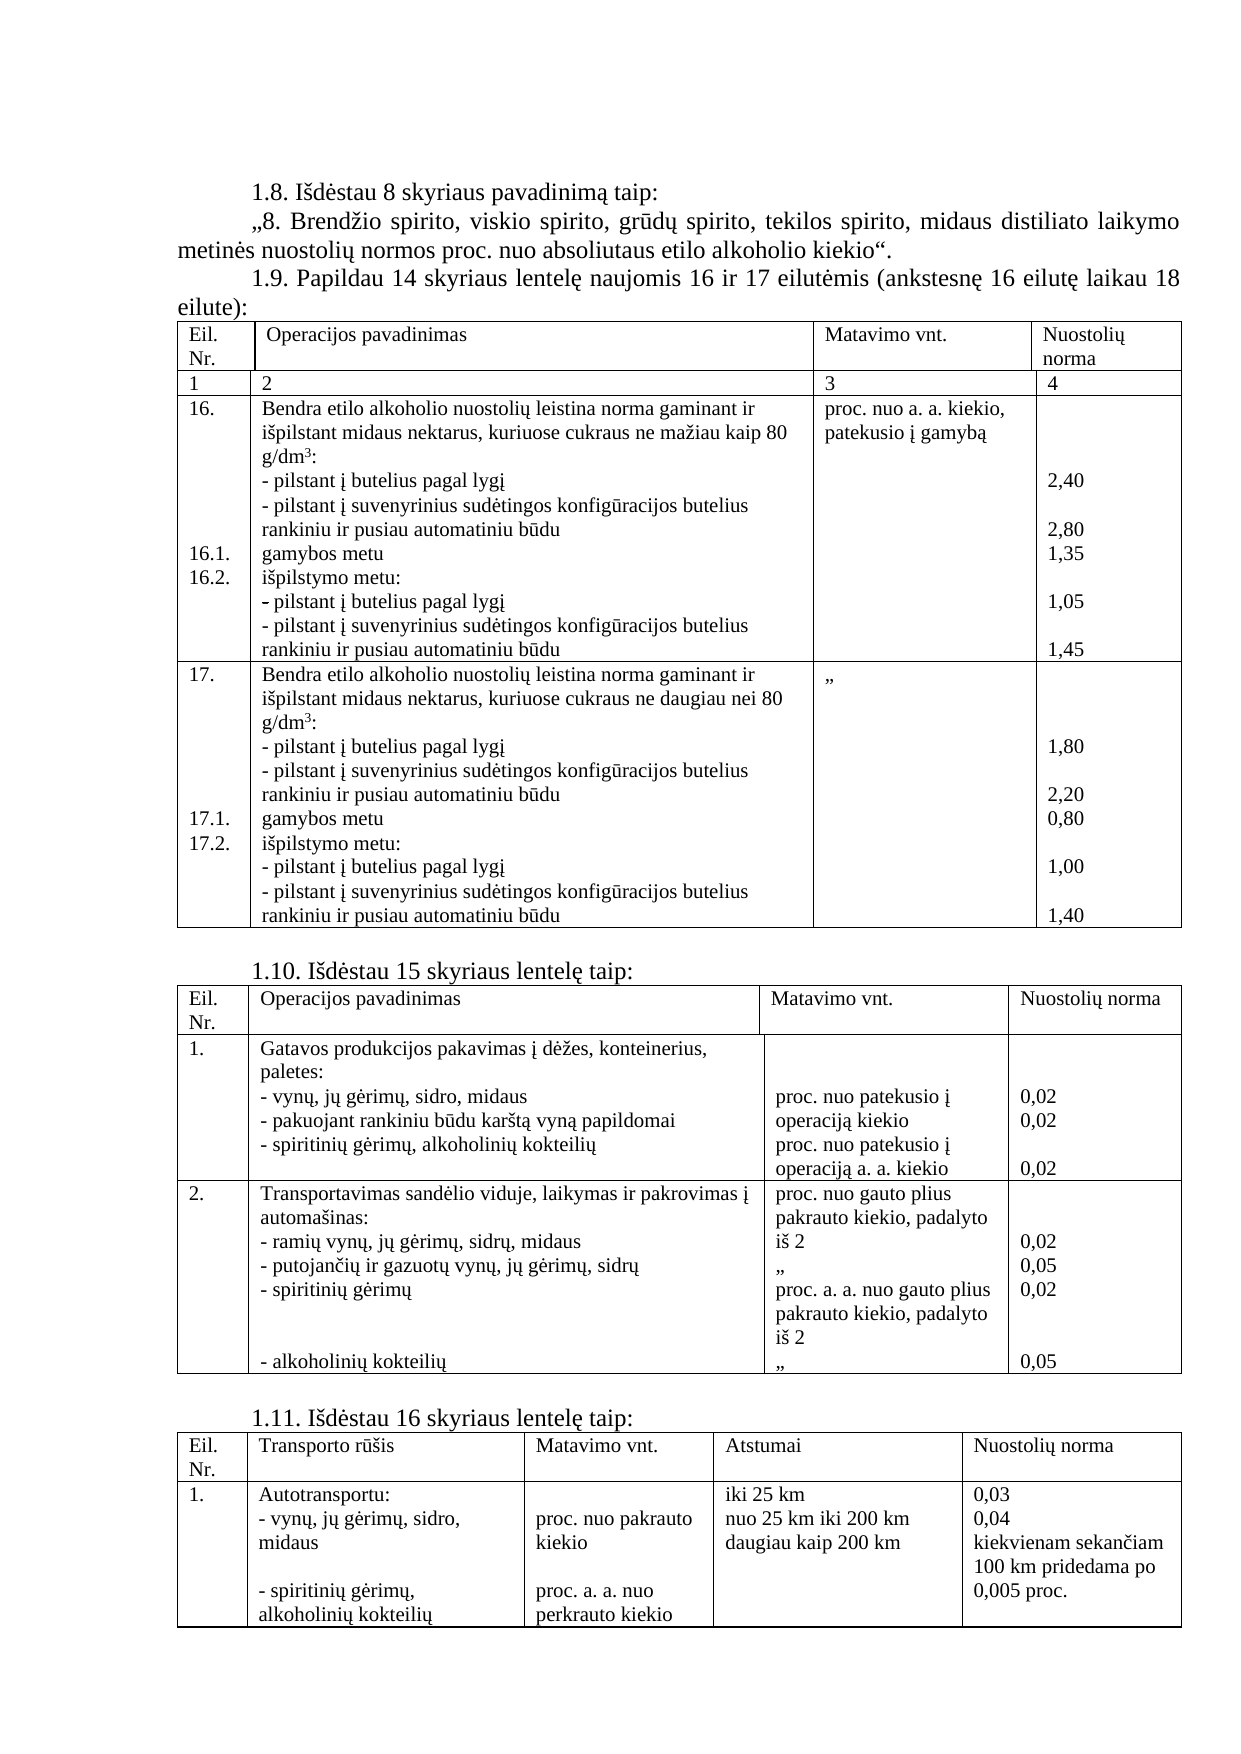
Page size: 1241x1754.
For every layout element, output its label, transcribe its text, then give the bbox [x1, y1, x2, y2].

table_cell gamybos metu išpilstymo metu: - pilstant į butelius pagal lygį - pilstant į suvenyrinius sudėtingos konfigūracijos butelius rankiniu ir pusiau automatiniu būdu [251, 541, 813, 661]
table_header Matavimo vnt. [814, 322, 1031, 370]
table_cell 2 [251, 371, 813, 395]
text 1.8. Išdėstau 8 skyriaus pavadinimą taip: [177, 177, 1181, 206]
table_cell proc. nuo pakrauto kiekio proc. a. a. nuo perkrauto kiekio [525, 1482, 713, 1626]
table_header Eil. Nr. [178, 1433, 247, 1481]
table_cell Autotransportu: - vynų, jų gėrimų, sidro, midaus - spiritinių gėrimų, alkoholinių kokteilių [248, 1482, 524, 1626]
table_cell proc. nuo a. a. kiekio, patekusio į gamybą [814, 396, 1036, 541]
table_cell 17. 17.1. 17.2. [178, 662, 250, 927]
table_cell 1,35 1,05 1,45 [1037, 541, 1181, 661]
table_header Matavimo vnt. [760, 986, 1008, 1034]
table_cell 2. [178, 1181, 248, 1373]
table_cell 4 [1037, 371, 1181, 395]
table_cell Gatavos produkcijos pakavimas į dėžes, konteinerius, paletes: - vynų, jų gėrimų, sidro, midaus - pakuojant rankiniu būdu karštą vyną papildomai - spiritinių gėrimų, alkoholinių kokteilių [249, 1035, 764, 1180]
table_cell 0,02 0,02 0,02 [1009, 1035, 1181, 1180]
table_header Transporto rūšis [248, 1433, 524, 1481]
table_cell 1,80 2,20 0,80 1,00 1,40 [1037, 662, 1181, 927]
table_cell Bendra etilo alkoholio nuostolių leistina norma gaminant ir išpilstant midaus nektarus, kuriuose cukraus ne mažiau kaip 80 g/dm3: - pilstant į butelius pagal lygį - pilstant į suvenyrinius sudėtingos konfigūracijos butelius rankiniu ir pusiau automatiniu būdu [251, 396, 813, 541]
table_header Matavimo vnt. [525, 1433, 713, 1481]
table_cell 1 [178, 371, 250, 395]
table_cell 3 [814, 371, 1036, 395]
table_cell iki 25 km nuo 25 km iki 200 km daugiau kaip 200 km - [714, 1482, 962, 1626]
table_cell 1. [178, 1035, 248, 1180]
table_cell „ [814, 662, 1036, 927]
table_cell Transportavimas sandėlio viduje, laikymas ir pakrovimas į automašinas: - ramių vynų, jų gėrimų, sidrų, midaus - putojančių ir gazuotų vynų, jų gėrimų, sidrų - spiritinių gėrimų - alkoholinių kokteilių [249, 1181, 764, 1373]
table_cell 2,40 2,80 [1037, 396, 1181, 541]
table_cell proc. nuo patekusio į operaciją kiekio proc. nuo patekusio į operaciją a. a. kiekio [765, 1035, 1008, 1180]
table_cell 16. [178, 396, 250, 541]
table_cell 0,03 0,04 kiekvienam sekančiam 100 km pridedama po 0,005 proc. [963, 1482, 1181, 1626]
text „8. Brendžio spirito, viskio spirito, grūdų spirito, tekilos spirito, midaus distiliato laikymo metinės nuostolių normos proc. nuo absoliutaus etilo alkoholio kiekio“. [177, 206, 1181, 263]
table_cell 0,02 0,05 0,02 0,05 [1009, 1181, 1181, 1373]
table_header Nuostolių norma [1009, 986, 1181, 1034]
table_cell 1. [178, 1482, 247, 1626]
table_header Eil. Nr. [178, 322, 254, 370]
table_cell Bendra etilo alkoholio nuostolių leistina norma gaminant ir išpilstant midaus nektarus, kuriuose cukraus ne daugiau nei 80 g/dm3: - pilstant į butelius pagal lygį - pilstant į suvenyrinius sudėtingos konfigūracijos butelius rankiniu ir pusiau automatiniu būdu gamybos metu išpilstymo metu: - pilstant į butelius pagal lygį - pilstant į suvenyrinius sudėtingos konfigūracijos butelius rankiniu ir pusiau automatiniu būdu [251, 662, 813, 927]
text 1.11. Išdėstau 16 skyriaus lentelę taip: [177, 1403, 1181, 1432]
table_header Nuostolių norma [963, 1433, 1181, 1481]
text 1.9. Papildau 14 skyriaus lentelę naujomis 16 ir 17 eilutėmis (ankstesnę 16 eilutę laikau 18 eilute): [177, 263, 1181, 321]
table_header Operacijos pavadinimas [256, 322, 813, 370]
table_header Operacijos pavadinimas [249, 986, 759, 1034]
table_cell 16.1. 16.2. [178, 541, 250, 661]
text 1.10. Išdėstau 15 skyriaus lentelę taip: [177, 956, 1181, 985]
table_header Atstumai [714, 1433, 962, 1481]
table_header Nuostolių norma [1032, 322, 1181, 370]
table_cell [814, 541, 1036, 661]
table_header Eil. Nr. [178, 986, 248, 1034]
table_cell proc. nuo gauto plius pakrauto kiekio, padalyto iš 2 „ proc. a. a. nuo gauto plius pakrauto kiekio, padalyto iš 2 „ [765, 1181, 1008, 1373]
